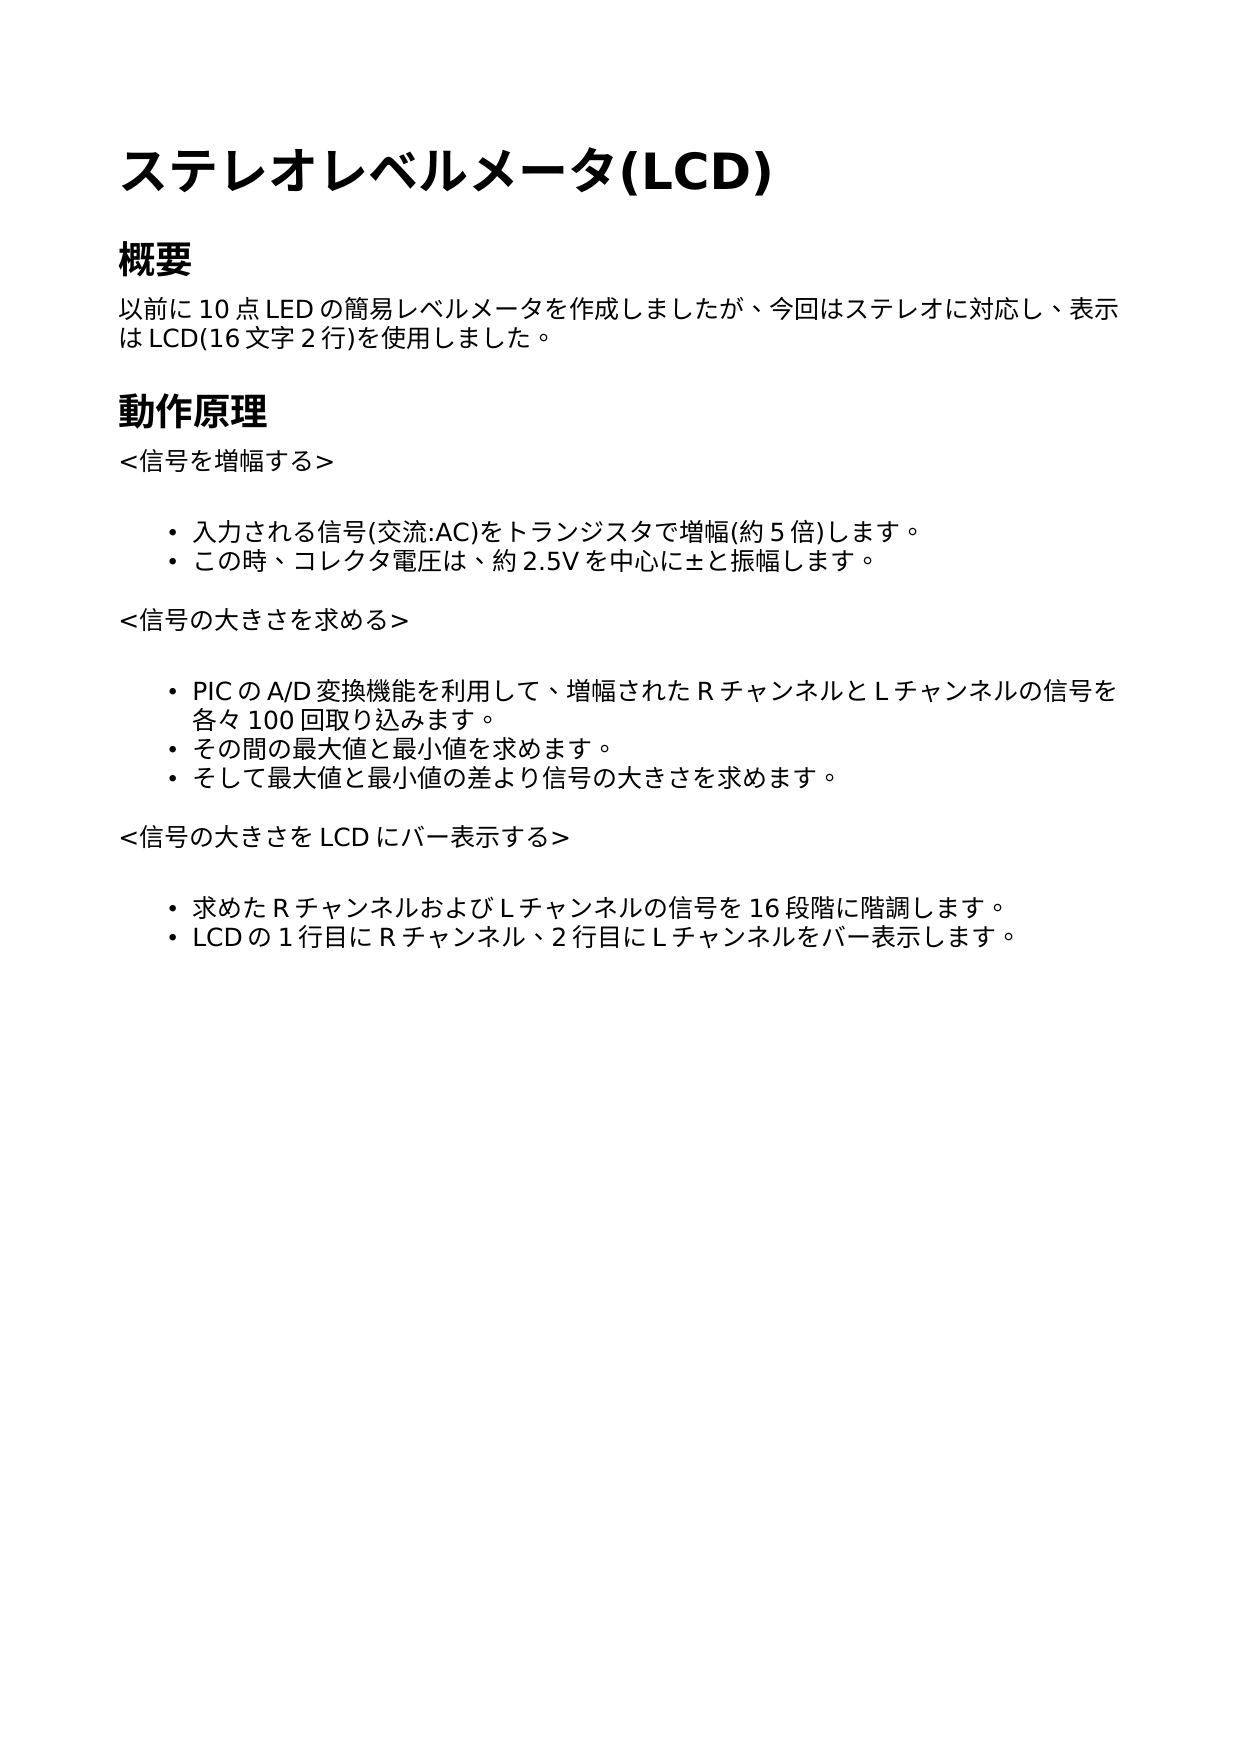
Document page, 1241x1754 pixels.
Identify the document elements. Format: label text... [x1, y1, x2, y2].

text <信号を増幅する> [118, 447, 1122, 476]
text 以前に10点LEDの簡易レベルメータを作成しましたが、今回はステレオに対応し、表示はLCD(16文字2行)を使用しました。 [118, 295, 1122, 353]
list この時、コレクタ電圧は、約2.5Vを中心に±と振幅します。 [177, 547, 1122, 576]
list 求めたRチャンネルおよびLチャンネルの信号を16段階に階調します。 [177, 894, 1122, 923]
list そして最大値と最小値の差より信号の大きさを求めます。 [177, 764, 1122, 794]
text <信号の大きさをLCDにバー表示する> [118, 823, 1122, 852]
subtitle 概要 [118, 239, 1122, 282]
text <信号の大きさを求める> [118, 606, 1122, 635]
list その間の最大値と最小値を求めます。 [177, 735, 1122, 764]
list PICのA/D変換機能を利用して、増幅されたRチャンネルとLチャンネルの信号を各々100回取り込みます。 [177, 677, 1122, 735]
subtitle 動作原理 [118, 391, 1122, 434]
list 入力される信号(交流:AC)をトランジスタで増幅(約5倍)します。 [177, 518, 1122, 547]
subtitle ステレオレベルメータ(LCD) [118, 143, 1122, 201]
list LCDの1行目にRチャンネル、2行目にLチャンネルをバー表示します。 [177, 923, 1122, 953]
